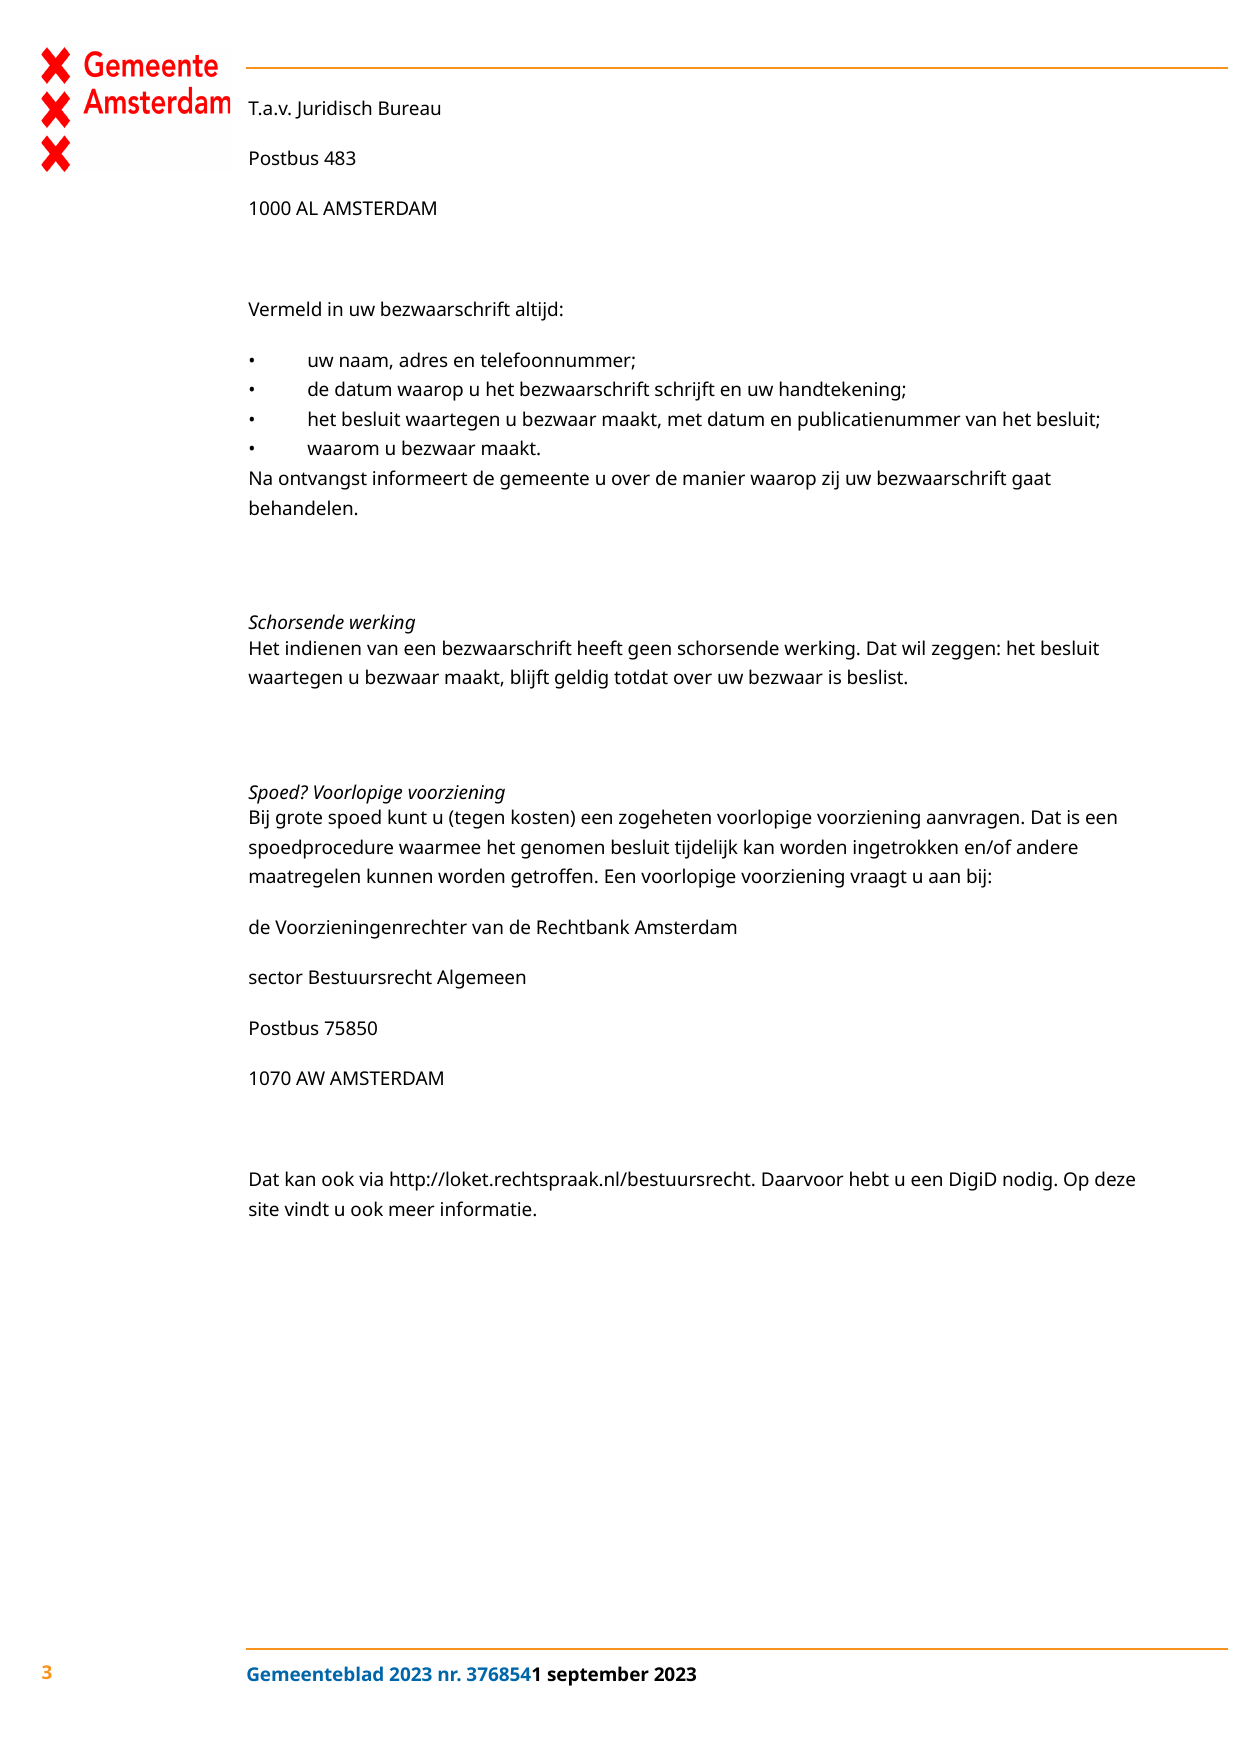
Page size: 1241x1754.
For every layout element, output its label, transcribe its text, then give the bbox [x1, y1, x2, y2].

text Spoed? Voorlopige voorziening [248, 779, 1152, 804]
text T.a.v. Juridisch Bureau [248, 95, 1152, 121]
text 1000 AL AMSTERDAM [248, 196, 1152, 221]
text Het indienen van een bezwaarschrift heeft geen schorsende werking. Dat wil zeggen: het besluit waartegen u bezwaar maakt, blijft geldig totdat over uw bezwaar is beslist. [248, 635, 1152, 690]
text Schorsende werking [248, 609, 1152, 635]
list waarom u bezwaar maakt. [248, 436, 1152, 461]
list de datum waarop u het bezwaarschrift schrijft en uw handtekening; [248, 376, 1152, 402]
text Na ontvangst informeert de gemeente u over de manier waarop zij uw bezwaarschrift gaat behandelen. [248, 465, 1152, 521]
list uw naam, adres en telefoonnummer; [248, 347, 1152, 373]
text Postbus 75850 [248, 1015, 1152, 1041]
text Bij grote spoed kunt u (tegen kosten) een zogeheten voorlopige voorziening aanvragen. Dat is een spoedprocedure waarmee het genomen besluit tijdelijk kan worden ingetrokken en/of andere maatregelen kunnen worden getroffen. Een voorlopige voorziening vraagt u aan bij: [248, 804, 1152, 889]
text Dat kan ook via http://loket.rechtspraak.nl/bestuursrecht. Daarvoor hebt u een DigiD nodig. Op deze site vindt u ook meer informatie. [248, 1166, 1152, 1222]
text Postbus 483 [248, 145, 1152, 171]
text de Voorzieningenrechter van de Rechtbank Amsterdam [248, 914, 1152, 940]
list het besluit waartegen u bezwaar maakt, met datum en publicatienummer van het besluit; [248, 406, 1152, 432]
picture [41, 47, 231, 172]
text 1070 AW AMSTERDAM [248, 1065, 1152, 1091]
text Vermeld in uw bezwaarschrift altijd: [248, 296, 1152, 322]
text sector Bestuursrecht Algemeen [248, 964, 1152, 990]
